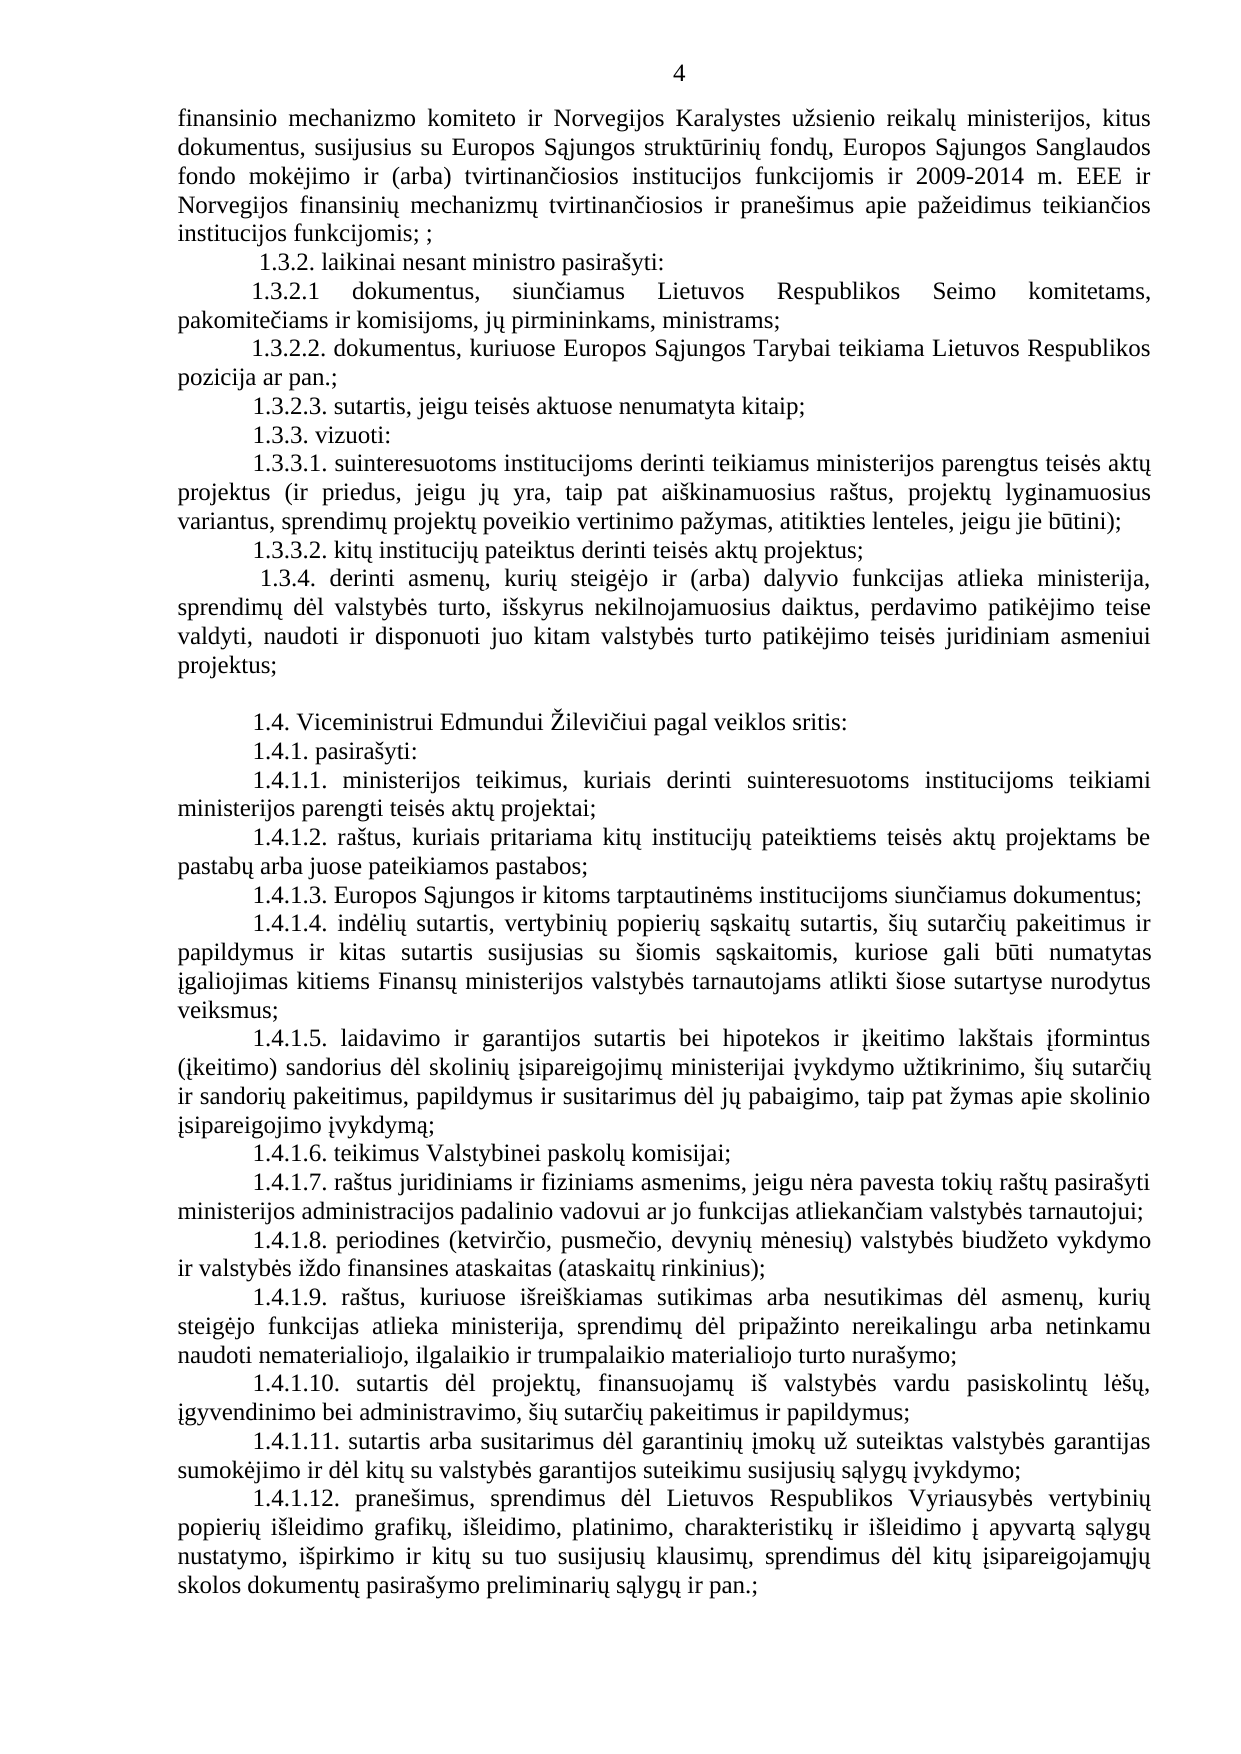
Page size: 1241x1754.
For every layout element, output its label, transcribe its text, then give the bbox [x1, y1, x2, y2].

text 1.3.3. vizuoti: [177, 420, 1152, 448]
text 1.3.2.1 dokumentus, siunčiamus Lietuvos Respublikos Seimo komitetams, pakomitečiams ir komisijoms, jų pirmininkams, ministrams; [177, 276, 1152, 333]
text 1.3.4. derinti asmenų, kurių steigėjo ir (arba) dalyvio funkcijas atlieka ministerija, sprendimų dėl valstybės turto, išskyrus nekilnojamuosius daiktus, perdavimo patikėjimo teise valdyti, naudoti ir disponuoti juo kitam valstybės turto patikėjimo teisės juridiniam asmeniui projektus; [177, 563, 1152, 678]
text 1.4. Viceministrui Edmundui Žilevičiui pagal veiklos sritis: [177, 707, 1152, 736]
text 1.3.2.2. dokumentus, kuriuose Europos Sąjungos Tarybai teikiama Lietuvos Respublikos pozicija ar pan.; [177, 333, 1152, 391]
text 1.3.2.3. sutartis, jeigu teisės aktuose nenumatyta kitaip; [177, 391, 1152, 420]
text finansinio mechanizmo komiteto ir Norvegijos Karalystes užsienio reikalų ministerijos, kitus dokumentus, susijusius su Europos Sąjungos struktūrinių fondų, Europos Sąjungos Sanglaudos fondo mokėjimo ir (arba) tvirtinančiosios institucijos funkcijomis ir 2009-2014 m. EEE ir Norvegijos finansinių mechanizmų tvirtinančiosios ir pranešimus apie pažeidimus teikiančios institucijos funkcijomis; ; [177, 103, 1152, 247]
text 1.4.1.5. laidavimo ir garantijos sutartis bei hipotekos ir įkeitimo lakštais įformintus (įkeitimo) sandorius dėl skolinių įsipareigojimų ministerijai įvykdymo užtikrinimo, šių sutarčių ir sandorių pakeitimus, papildymus ir susitarimus dėl jų pabaigimo, taip pat žymas apie skolinio įsipareigojimo įvykdymą; [177, 1023, 1152, 1138]
text 1.4.1.10. sutartis dėl projektų, finansuojamų iš valstybės vardu pasiskolintų lėšų, įgyvendinimo bei administravimo, šių sutarčių pakeitimus ir papildymus; [177, 1368, 1152, 1426]
text 1.4.1.8. periodines (ketvirčio, pusmečio, devynių mėnesių) valstybės biudžeto vykdymo ir valstybės iždo finansines ataskaitas (ataskaitų rinkinius); [177, 1225, 1152, 1282]
text 1.4.1.9. raštus, kuriuose išreiškiamas sutikimas arba nesutikimas dėl asmenų, kurių steigėjo funkcijas atlieka ministerija, sprendimų dėl pripažinto nereikalingu arba netinkamu naudoti nematerialiojo, ilgalaikio ir trumpalaikio materialiojo turto nurašymo; [177, 1282, 1152, 1368]
text 1.3.3.2. kitų institucijų pateiktus derinti teisės aktų projektus; [177, 535, 1152, 563]
text 1.4.1.1. ministerijos teikimus, kuriais derinti suinteresuotoms institucijoms teikiami ministerijos parengti teisės aktų projektai; [177, 765, 1152, 822]
text 1.4.1.3. Europos Sąjungos ir kitoms tarptautinėms institucijoms siunčiamus dokumentus; [177, 880, 1152, 908]
text 1.3.3.1. suinteresuotoms institucijoms derinti teikiamus ministerijos parengtus teisės aktų projektus (ir priedus, jeigu jų yra, taip pat aiškinamuosius raštus, projektų lyginamuosius variantus, sprendimų projektų poveikio vertinimo pažymas, atitikties lenteles, jeigu jie būtini); [177, 448, 1152, 535]
text 1.4.1.11. sutartis arba susitarimus dėl garantinių įmokų už suteiktas valstybės garantijas sumokėjimo ir dėl kitų su valstybės garantijos suteikimu susijusių sąlygų įvykdymo; [177, 1426, 1152, 1483]
text 1.4.1.6. teikimus Valstybinei paskolų komisijai; [177, 1138, 1152, 1167]
text 1.4.1.7. raštus juridiniams ir fiziniams asmenims, jeigu nėra pavesta tokių raštų pasirašyti ministerijos administracijos padalinio vadovui ar jo funkcijas atliekančiam valstybės tarnautojui; [177, 1167, 1152, 1225]
text 1.4.1.2. raštus, kuriais pritariama kitų institucijų pateiktiems teisės aktų projektams be pastabų arba juose pateikiamos pastabos; [177, 822, 1152, 880]
text 1.3.2. laikinai nesant ministro pasirašyti: [177, 247, 1152, 276]
text 1.4.1.4. indėlių sutartis, vertybinių popierių sąskaitų sutartis, šių sutarčių pakeitimus ir papildymus ir kitas sutartis susijusias su šiomis sąskaitomis, kuriose gali būti numatytas įgaliojimas kitiems Finansų ministerijos valstybės tarnautojams atlikti šiose sutartyse nurodytus veiksmus; [177, 908, 1152, 1023]
text 1.4.1.12. pranešimus, sprendimus dėl Lietuvos Respublikos Vyriausybės vertybinių popierių išleidimo grafikų, išleidimo, platinimo, charakteristikų ir išleidimo į apyvartą sąlygų nustatymo, išpirkimo ir kitų su tuo susijusių klausimų, sprendimus dėl kitų įsipareigojamųjų skolos dokumentų pasirašymo preliminarių sąlygų ir pan.; [177, 1483, 1152, 1598]
text 1.4.1. pasirašyti: [177, 736, 1152, 765]
